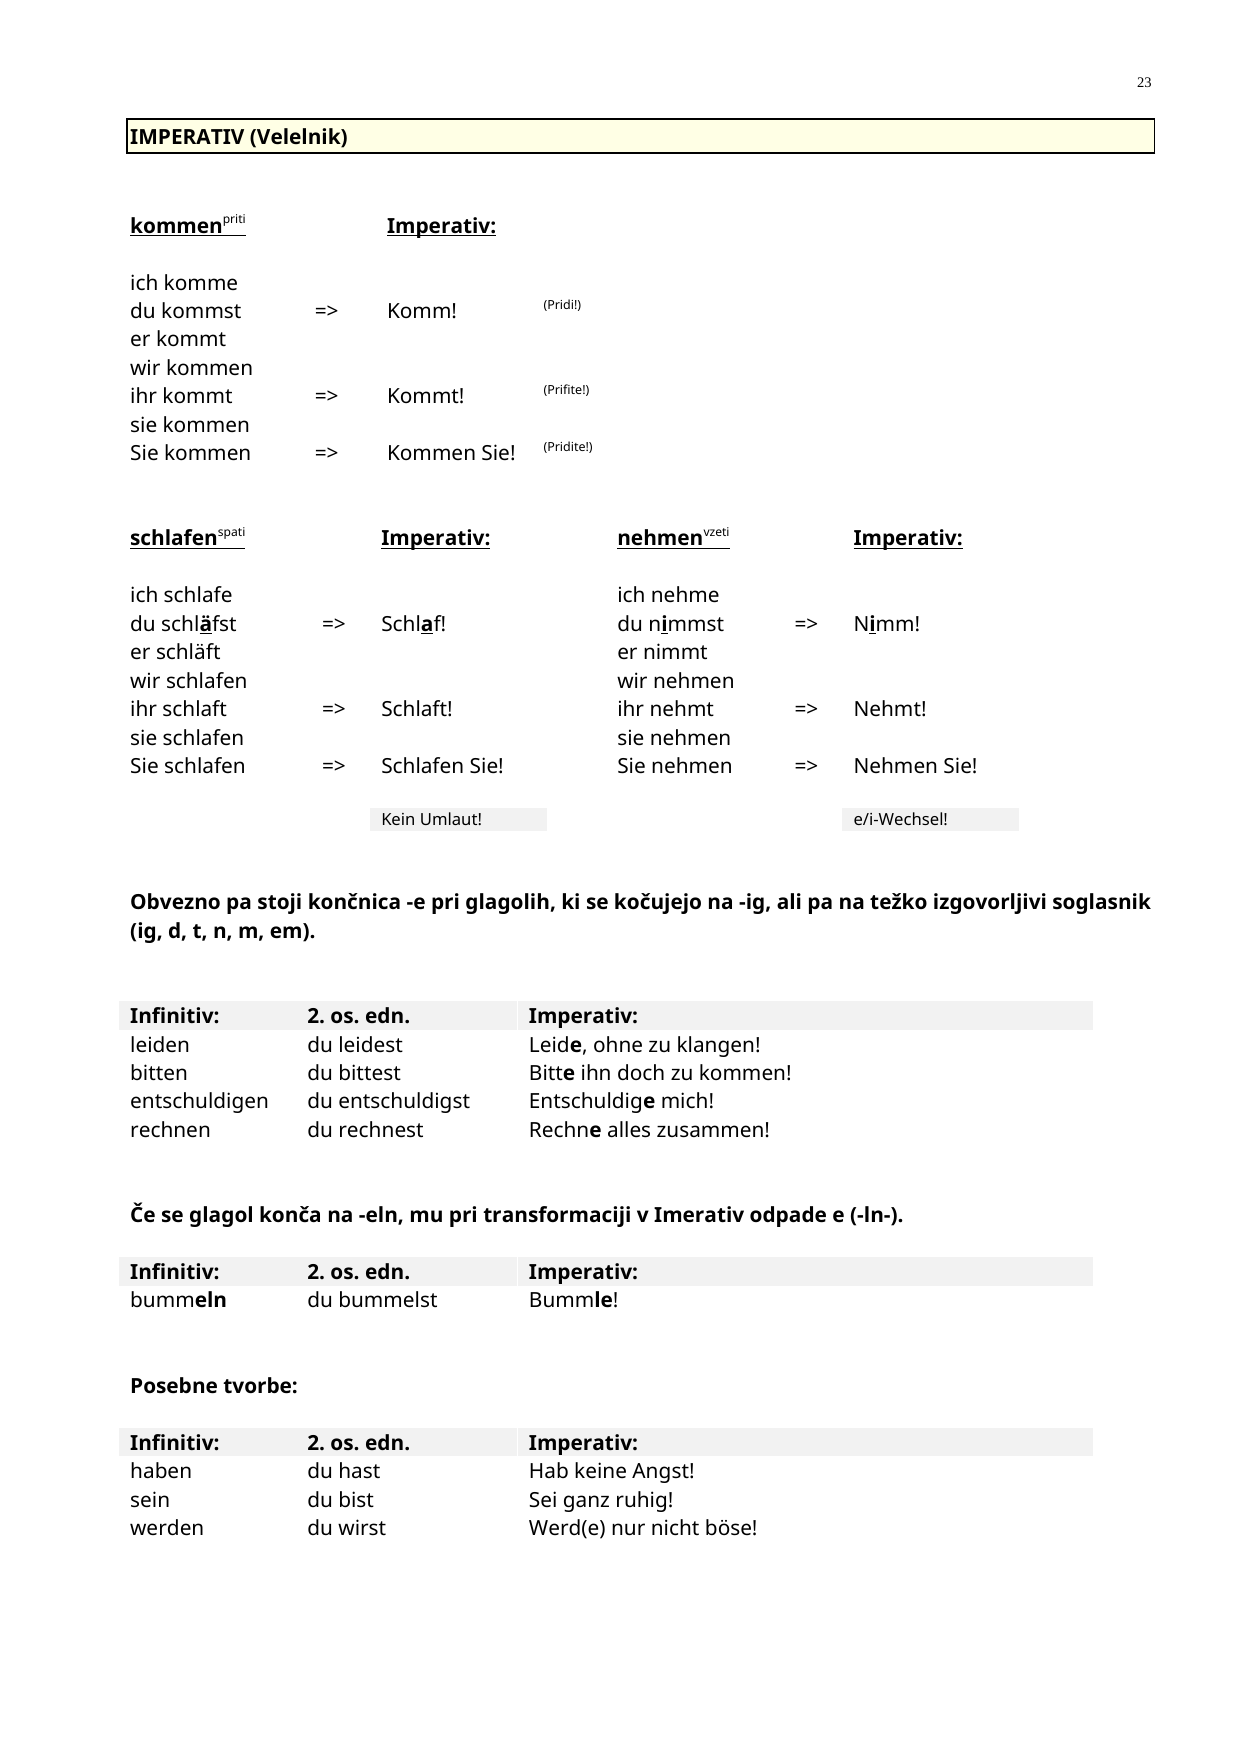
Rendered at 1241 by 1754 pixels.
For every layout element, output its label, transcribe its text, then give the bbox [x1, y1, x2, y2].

table_cell ich schlafe [119, 580, 311, 609]
table_header [783, 524, 842, 552]
table_cell [547, 808, 606, 831]
table_header 2. os. edn. [296, 1001, 517, 1030]
table_cell Bitte ihn doch zu kommen! [518, 1058, 1093, 1087]
table_cell er nimmt [606, 637, 783, 666]
table_cell [303, 410, 376, 438]
table_cell [547, 666, 606, 694]
table_cell du kommst [119, 296, 303, 324]
table_cell Kommen Sie! [376, 438, 532, 467]
table_cell [547, 694, 606, 723]
table_cell ich komme [119, 268, 303, 296]
table_cell => [783, 751, 842, 779]
table_cell [370, 666, 547, 694]
table_cell [1019, 751, 1104, 779]
table_cell [311, 723, 370, 751]
table_cell du nimmst [606, 609, 783, 637]
table_header [303, 211, 376, 239]
table_cell [606, 780, 783, 808]
table_cell => [303, 296, 376, 324]
table_cell [783, 723, 842, 751]
table_cell du schläfst [119, 609, 311, 637]
table_cell [303, 239, 376, 268]
table_header kommenpriti [119, 211, 303, 239]
table_cell [311, 580, 370, 609]
table_cell entschuldigen [119, 1087, 296, 1115]
table_cell [547, 751, 606, 779]
table_cell [119, 552, 311, 580]
table_cell e/i-Wechsel! [842, 808, 1019, 831]
table_cell er schläft [119, 637, 311, 666]
table_cell => [303, 438, 376, 467]
table_cell Sie schlafen [119, 751, 311, 779]
table_cell [376, 410, 532, 438]
table_cell [303, 268, 376, 296]
table_cell [547, 723, 606, 751]
table_cell [1019, 666, 1104, 694]
table_cell [547, 580, 606, 609]
table_cell [370, 780, 547, 808]
table_cell [783, 580, 842, 609]
table_cell [1019, 694, 1104, 723]
table_cell [783, 780, 842, 808]
table_cell wir schlafen [119, 666, 311, 694]
table_cell [311, 780, 370, 808]
table_cell [783, 637, 842, 666]
table_cell Sie nehmen [606, 751, 783, 779]
table_cell du entschuldigst [296, 1087, 517, 1115]
table_header Infinitiv: [119, 1257, 296, 1286]
table_cell sein [119, 1485, 296, 1513]
table_cell Kommt! [376, 381, 532, 410]
table_cell Entschuldige mich! [518, 1087, 1093, 1115]
text Posebne tvorbe: [130, 1371, 1152, 1399]
table_header schlafenspati [119, 524, 311, 552]
table_cell [547, 637, 606, 666]
table_cell [532, 239, 688, 268]
table_cell du hast [296, 1456, 517, 1485]
table_cell Rechne alles zusammen! [518, 1115, 1093, 1143]
table_cell Sie kommen [119, 438, 303, 467]
table_cell du rechnest [296, 1115, 517, 1143]
table_cell [376, 268, 532, 296]
table_header Imperativ: [376, 211, 532, 239]
table_cell (Pridite!) [532, 438, 688, 467]
table_cell haben [119, 1456, 296, 1485]
table_header [547, 524, 606, 552]
table_cell [532, 325, 688, 353]
table_cell ihr kommt [119, 381, 303, 410]
table_cell Bummle! [518, 1286, 1093, 1314]
text Če se glagol konča na -eln, mu pri transformaciji v Imerativ odpade e (-ln-). [130, 1200, 1152, 1229]
table_cell [1019, 552, 1104, 580]
table_cell [606, 552, 783, 580]
table_cell [119, 780, 311, 808]
table_header Infinitiv: [119, 1001, 296, 1030]
table_cell [547, 552, 606, 580]
table_cell [303, 353, 376, 381]
table_cell bitten [119, 1058, 296, 1087]
table_cell wir kommen [119, 353, 303, 381]
table_cell Leide, ohne zu klangen! [518, 1030, 1093, 1058]
table_header Imperativ: [518, 1001, 1093, 1030]
table_cell [532, 353, 688, 381]
table_header 2. os. edn. [296, 1428, 517, 1456]
table_cell sie schlafen [119, 723, 311, 751]
table_cell [311, 552, 370, 580]
table_header Imperativ: [518, 1428, 1093, 1456]
table_cell [532, 410, 688, 438]
table_cell er kommt [119, 325, 303, 353]
table_cell [547, 609, 606, 637]
table_cell ich nehme [606, 580, 783, 609]
table_header [1019, 524, 1104, 552]
table_cell [547, 780, 606, 808]
table_cell sie kommen [119, 410, 303, 438]
table_cell [783, 552, 842, 580]
table_cell du bittest [296, 1058, 517, 1087]
table_cell (Pridi!) [532, 296, 688, 324]
table_cell [842, 780, 1019, 808]
table_cell [370, 552, 547, 580]
table_cell Nehmen Sie! [842, 751, 1019, 779]
table_cell [1019, 609, 1104, 637]
table_cell [842, 552, 1019, 580]
table_cell [370, 580, 547, 609]
table_cell wir nehmen [606, 666, 783, 694]
table_cell sie nehmen [606, 723, 783, 751]
table_header [532, 211, 688, 239]
table_cell [1019, 780, 1104, 808]
table_cell => [303, 381, 376, 410]
table_cell [532, 268, 688, 296]
table_cell leiden [119, 1030, 296, 1058]
table_cell => [783, 694, 842, 723]
table_cell [842, 580, 1019, 609]
text Obvezno pa stoji končnica -e pri glagolih, ki se kočujejo na -ig, ali pa na težko izgovorljivi soglasnik (ig, d, t, n, m, em). [130, 887, 1152, 944]
text IMPERATIV (Velelnik) [128, 120, 1154, 152]
table_cell Schlafen Sie! [370, 751, 547, 779]
table_cell => [311, 609, 370, 637]
table_cell Komm! [376, 296, 532, 324]
table_cell [303, 325, 376, 353]
table_cell [376, 353, 532, 381]
table_cell => [311, 694, 370, 723]
table_cell [370, 723, 547, 751]
table_cell => [311, 751, 370, 779]
table_header nehmenvzeti [606, 524, 783, 552]
table_cell Werd(e) nur nicht böse! [518, 1513, 1093, 1542]
table_cell ihr schlaft [119, 694, 311, 723]
table_cell Nehmt! [842, 694, 1019, 723]
table_header 2. os. edn. [296, 1257, 517, 1286]
table_cell [1019, 808, 1104, 831]
table_cell [842, 723, 1019, 751]
table_cell [370, 637, 547, 666]
table_cell Hab keine Angst! [518, 1456, 1093, 1485]
table_cell [311, 637, 370, 666]
table_cell Sei ganz ruhig! [518, 1485, 1093, 1513]
table_cell [1019, 723, 1104, 751]
table_cell [606, 808, 783, 831]
table_cell ihr nehmt [606, 694, 783, 723]
table_cell Schlaf! [370, 609, 547, 637]
table_cell [376, 239, 532, 268]
table_header Imperativ: [518, 1257, 1093, 1286]
table_cell [311, 808, 370, 831]
table_cell du bist [296, 1485, 517, 1513]
table_cell [842, 666, 1019, 694]
table_cell [1019, 580, 1104, 609]
table_cell [311, 666, 370, 694]
table_cell bummeln [119, 1286, 296, 1314]
table_cell [119, 239, 303, 268]
table_cell Nimm! [842, 609, 1019, 637]
table_cell rechnen [119, 1115, 296, 1143]
table_cell du wirst [296, 1513, 517, 1542]
table_cell [1019, 637, 1104, 666]
table_cell werden [119, 1513, 296, 1542]
table_header Imperativ: [370, 524, 547, 552]
table_cell [376, 325, 532, 353]
table_cell Schlaft! [370, 694, 547, 723]
table_cell du bummelst [296, 1286, 517, 1314]
table_header [311, 524, 370, 552]
table_cell [783, 808, 842, 831]
table_header Infinitiv: [119, 1428, 296, 1456]
table_cell [119, 808, 311, 831]
table_cell (Prifite!) [532, 381, 688, 410]
table_cell [783, 666, 842, 694]
table_cell du leidest [296, 1030, 517, 1058]
table_header Imperativ: [842, 524, 1019, 552]
table_cell Kein Umlaut! [370, 808, 547, 831]
table_cell => [783, 609, 842, 637]
table_cell [842, 637, 1019, 666]
